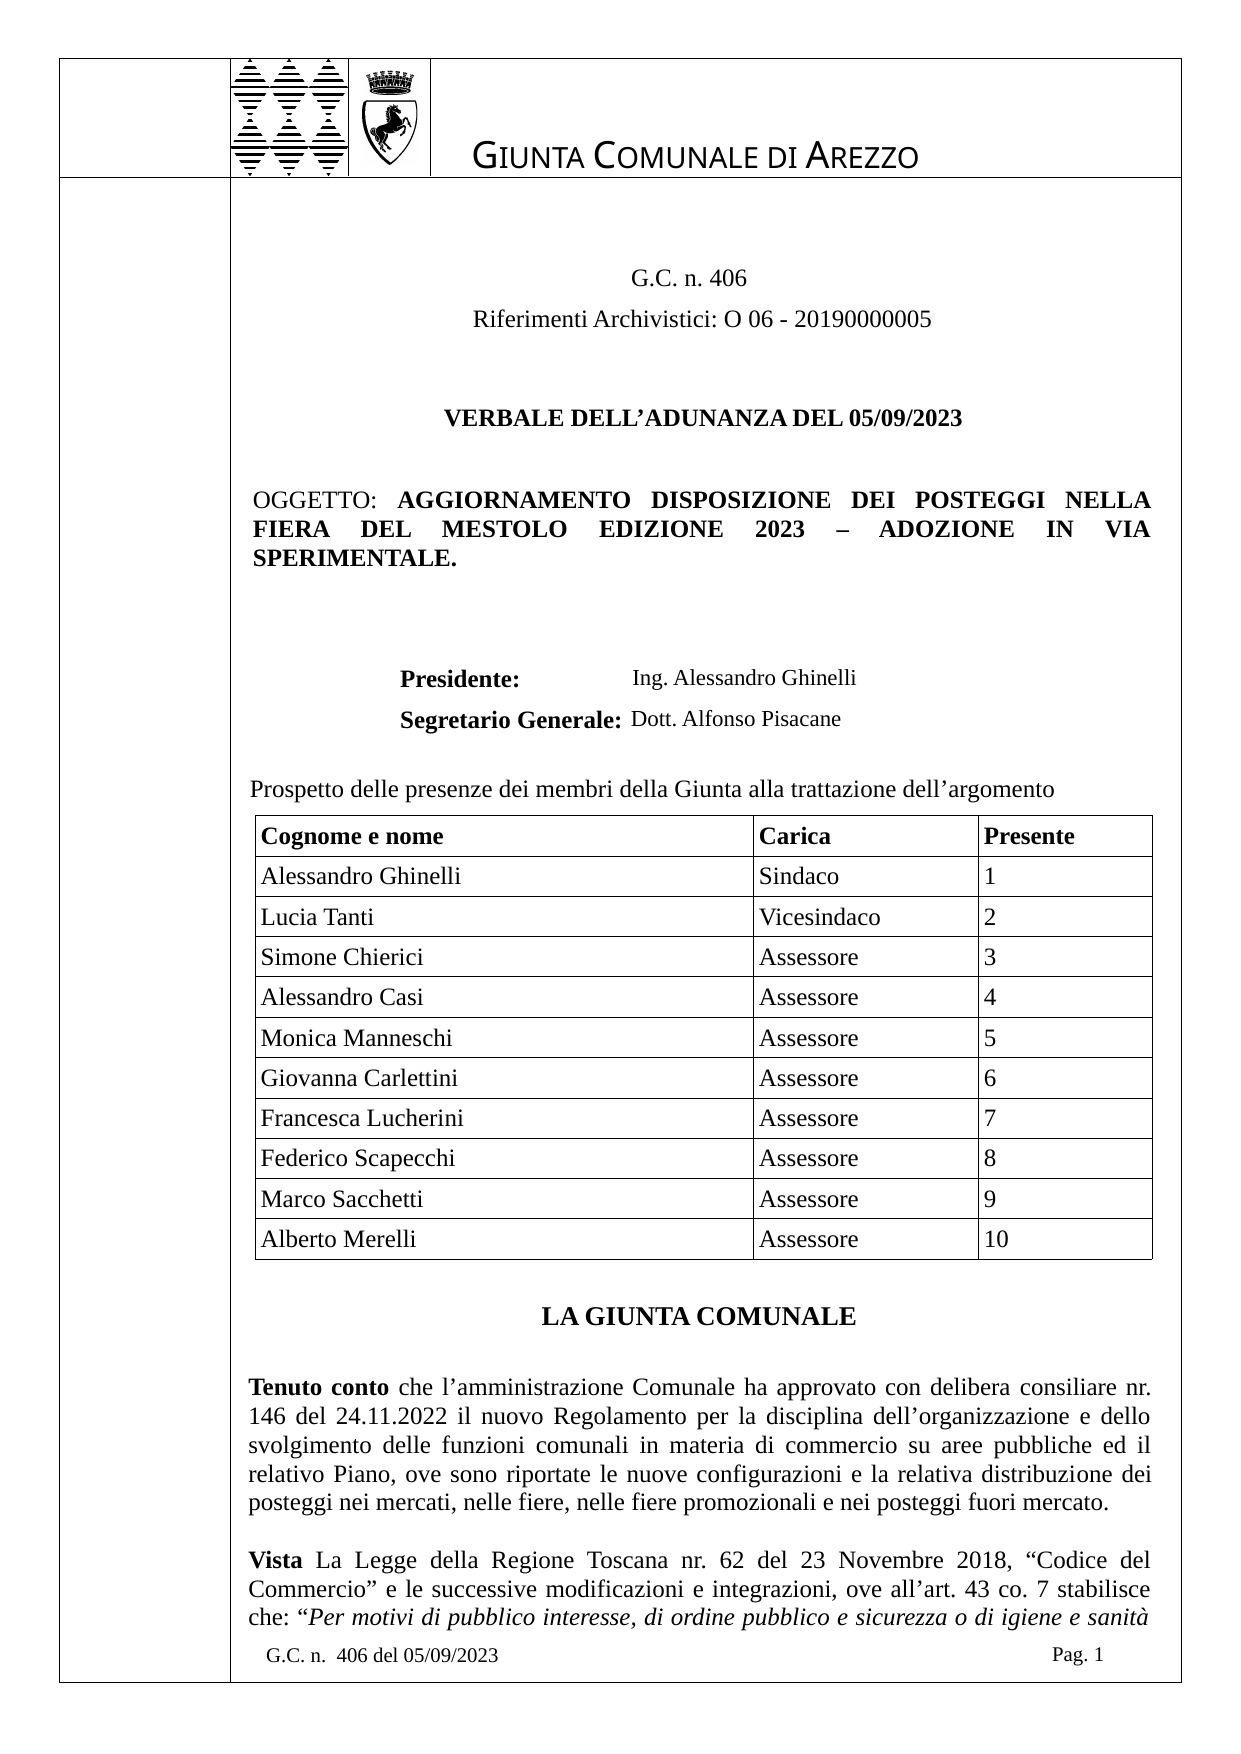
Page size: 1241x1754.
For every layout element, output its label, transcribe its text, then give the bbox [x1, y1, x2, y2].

table_cell 7 [979, 1099, 1152, 1138]
table_header Presidente: [402, 664, 626, 705]
table_cell Alessandro Casi [256, 977, 753, 1017]
text Riferimenti Archivistici: O 06 - 20190000005 [251, 304, 1152, 333]
table_cell 5 [979, 1018, 1152, 1057]
table_cell Segretario Generale: [402, 705, 626, 745]
table_cell Assessore [754, 1179, 978, 1218]
text Tenuto conto che l’amministrazione Comunale ha approvato con delibera consiliare nr. 146 del 24.11.2022 il nuovo Regolamento per la disciplina dell’organizzazione e dello svolgimento delle funzioni comunali in materia di commercio su aree pubbliche ed il relativo Piano, ove sono riportate le nuove configurazioni e la relativa distribuzione dei posteggi nei mercati, nelle fiere, nelle fiere promozionali e nei posteggi fuori mercato. [248, 1372, 1152, 1516]
table_cell Assessore [754, 1099, 978, 1138]
text OGGETTO: AGGIORNAMENTO DISPOSIZIONE DEI POSTEGGI NELLA FIERA DEL MESTOLO EDIZIONE 2023 – ADOZIONE IN VIA SPERIMENTALE. [253, 485, 1152, 572]
text VERBALE DELL’ADUNANZA DEL 05/09/2023 [254, 403, 1152, 432]
table_header Presente [979, 816, 1152, 856]
table_cell Giovanna Carlettini [256, 1058, 753, 1097]
table_cell Simone Chierici [256, 937, 753, 976]
table_cell Sindaco [754, 857, 978, 896]
table_cell Monica Manneschi [256, 1018, 753, 1057]
table_header Ing. Alessandro Ghinelli [626, 664, 1148, 705]
text Prospetto delle presenze dei membri della Giunta alla trattazione dell’argomento [249, 774, 1152, 803]
table_cell Marco Sacchetti [256, 1179, 753, 1218]
text Vista La Legge della Regione Toscana nr. 62 del 23 Novembre 2018, “Codice del Commercio” e le successive modificazioni e integrazioni, ove all’art. 43 co. 7 stabilisce che: “Per motivi di pubblico interesse, di ordine pubblico e sicurezza o di igiene e sanità [248, 1545, 1152, 1631]
text G.C. n. 406 [624, 263, 1152, 292]
table_cell Assessore [754, 1018, 978, 1057]
table_cell 4 [979, 977, 1152, 1017]
table_cell Alberto Merelli [256, 1219, 753, 1259]
table_cell Assessore [754, 937, 978, 976]
table_cell 6 [979, 1058, 1152, 1097]
text LA GIUNTA COMUNALE [246, 1300, 1152, 1331]
table_header Cognome e nome [256, 816, 753, 856]
table_cell 8 [979, 1139, 1152, 1178]
table_cell 10 [979, 1219, 1152, 1259]
table_cell Alessandro Ghinelli [256, 857, 753, 896]
table_cell Francesca Lucherini [256, 1099, 753, 1138]
table_cell 2 [979, 897, 1152, 936]
table_cell Assessore [754, 1058, 978, 1097]
table_cell Dott. Alfonso Pisacane [626, 705, 1148, 745]
table_cell 9 [979, 1179, 1152, 1218]
picture [361, 70, 418, 165]
table_cell Federico Scapecchi [256, 1139, 753, 1178]
table_cell Assessore [754, 1139, 978, 1178]
table_cell Lucia Tanti [256, 897, 753, 936]
table_cell 1 [979, 857, 1152, 896]
table_cell Assessore [754, 977, 978, 1017]
table_header Carica [754, 816, 978, 856]
table_cell Assessore [754, 1219, 978, 1259]
table_cell 3 [979, 937, 1152, 976]
table_cell Vicesindaco [754, 897, 978, 936]
